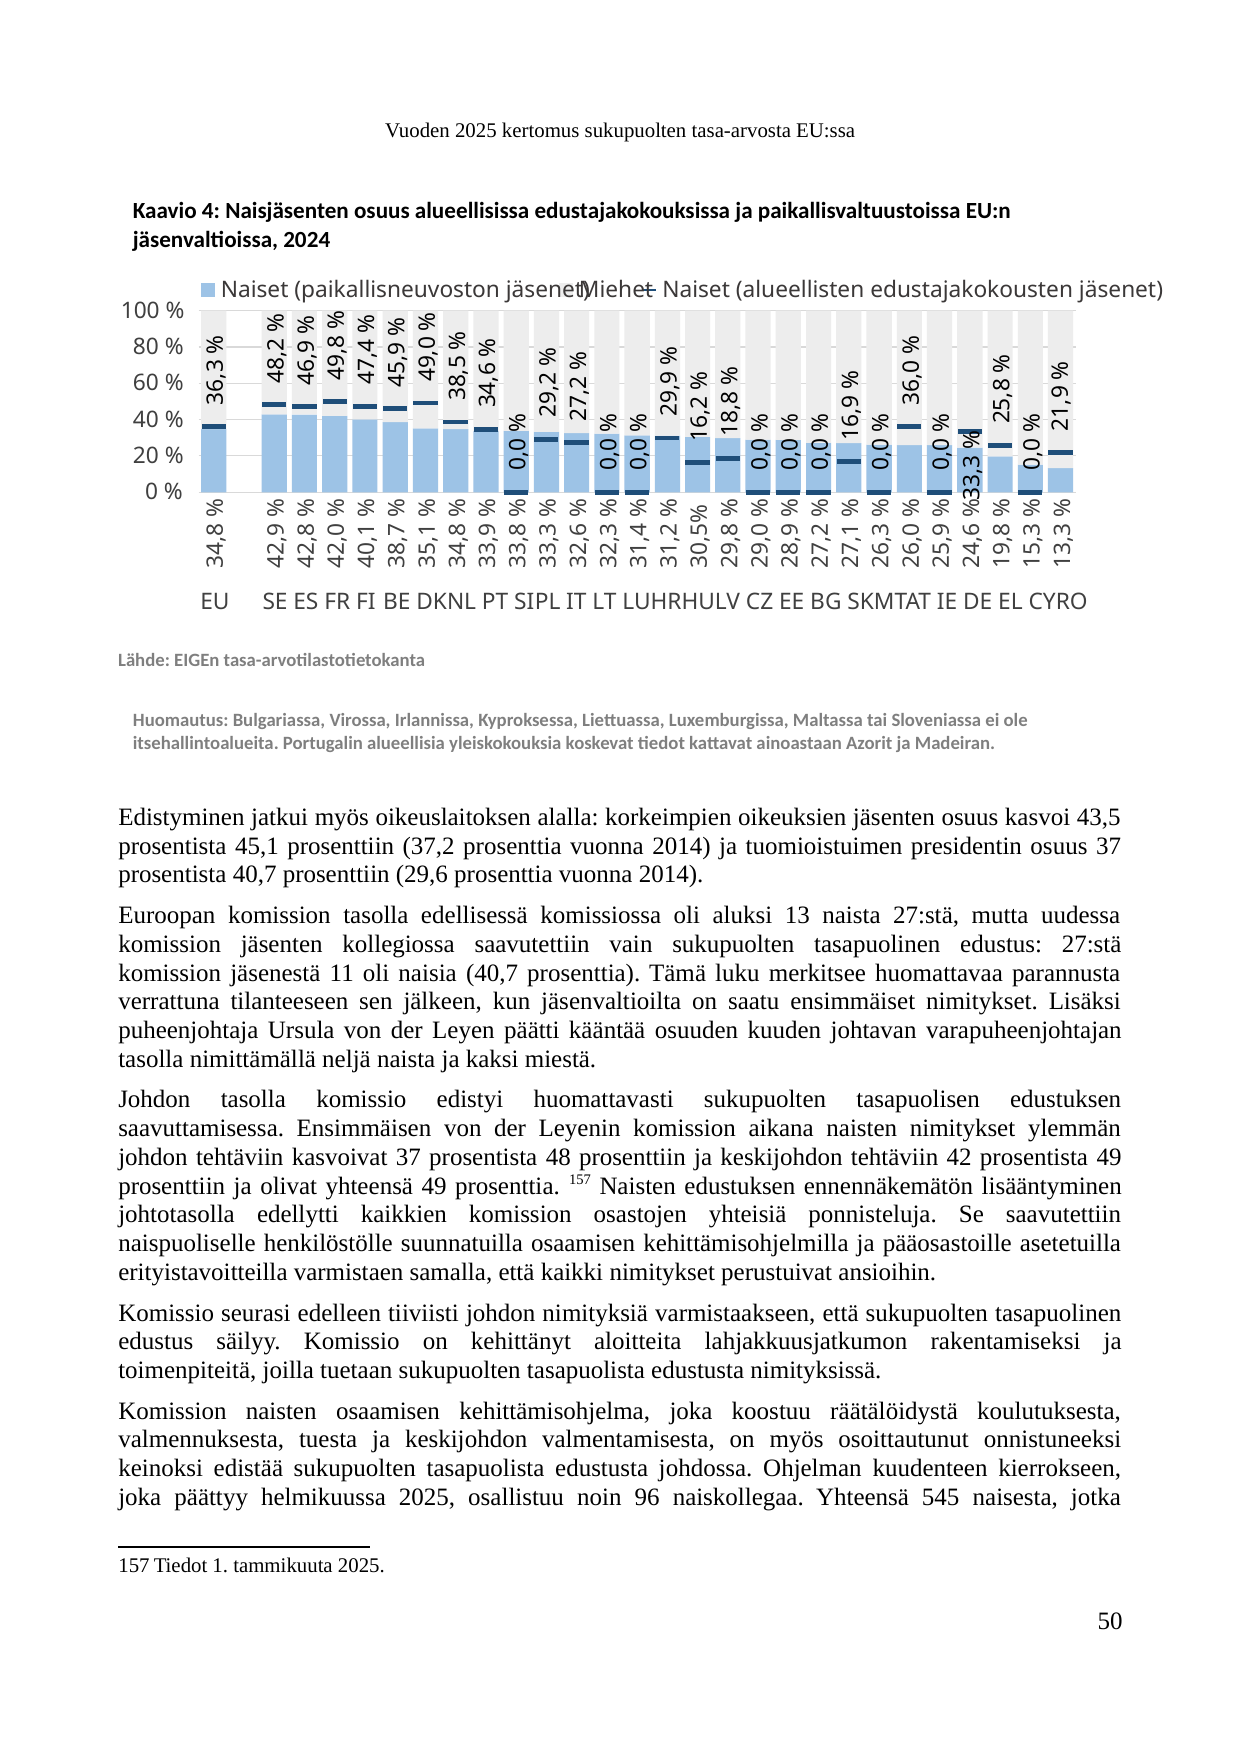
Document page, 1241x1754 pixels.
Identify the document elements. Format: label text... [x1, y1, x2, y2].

text Euroopan komission tasolla edellisessä komissiossa oli aluksi 13 naista 27:stä, mutta uudessa komission jäsenten kollegiossa saavutettiin vain sukupuolten tasapuolinen edustus: 27:stä komission jäsenestä 11 oli naisia (40,7 prosenttia). Tämä luku merkitsee huomattavaa parannusta verrattuna tilanteeseen sen jälkeen, kun jäsenvaltioilta on saatu ensimmäiset nimitykset. Lisäksi puheenjohtaja Ursula von der Leyen päätti kääntää osuuden kuuden johtavan varapuheenjohtajan tasolla nimittämällä neljä naista ja kaksi miestä. [118, 900, 1122, 1073]
text Komission naisten osaamisen kehittämisohjelma, joka koostuu räätälöidystä koulutuksesta, valmennuksesta, tuesta ja keskijohdon valmentamisesta, on myös osoittautunut onnistuneeksi keinoksi edistää sukupuolten tasapuolista edustusta johdossa. Ohjelman kuudenteen kierrokseen, joka päättyy helmikuussa 2025, osallistuu noin 96 naiskollegaa. Yhteensä 545 naisesta, jotka [118, 1396, 1122, 1511]
text Johdon tasolla komissio edistyi huomattavasti sukupuolten tasapuolisen edustuksen saavuttamisessa. Ensimmäisen von der Leyenin komission aikana naisten nimitykset ylemmän johdon tehtäviin kasvoivat 37 prosentista 48 prosenttiin ja keskijohdon tehtäviin 42 prosentista 49 prosenttiin ja olivat yhteensä 49 prosenttia. Naisten edustuksen ennennäkemätön lisääntyminen johtotasolla edellytti kaikkien komission osastojen yhteisiä ponnisteluja. Se saavutettiin naispuoliselle henkilöstölle suunnatuilla osaamisen kehittämisohjelmilla ja pääosastoille asetetuilla erityistavoitteilla varmistaen samalla, että kaikki nimitykset perustuivat ansioihin. [118, 1084, 1122, 1286]
text Tiedot 1. tammikuuta 2025. [118, 1553, 1122, 1577]
text Komissio seurasi edelleen tiiviisti johdon nimityksiä varmistaakseen, että sukupuolten tasapuolinen edustus säilyy. Komissio on kehittänyt aloitteita lahjakkuusjatkumon rakentamiseksi ja toimenpiteitä, joilla tuetaan sukupuolten tasapuolista edustusta nimityksissä. [118, 1298, 1122, 1384]
text Edistyminen jatkui myös oikeuslaitoksen alalla: korkeimpien oikeuksien jäsenten osuus kasvoi 43,5 prosentista 45,1 prosenttiin (37,2 prosenttia vuonna 2014) ja tuomioistuimen presidentin osuus 37 prosentista 40,7 prosenttiin (29,6 prosenttia vuonna 2014). [118, 802, 1122, 888]
